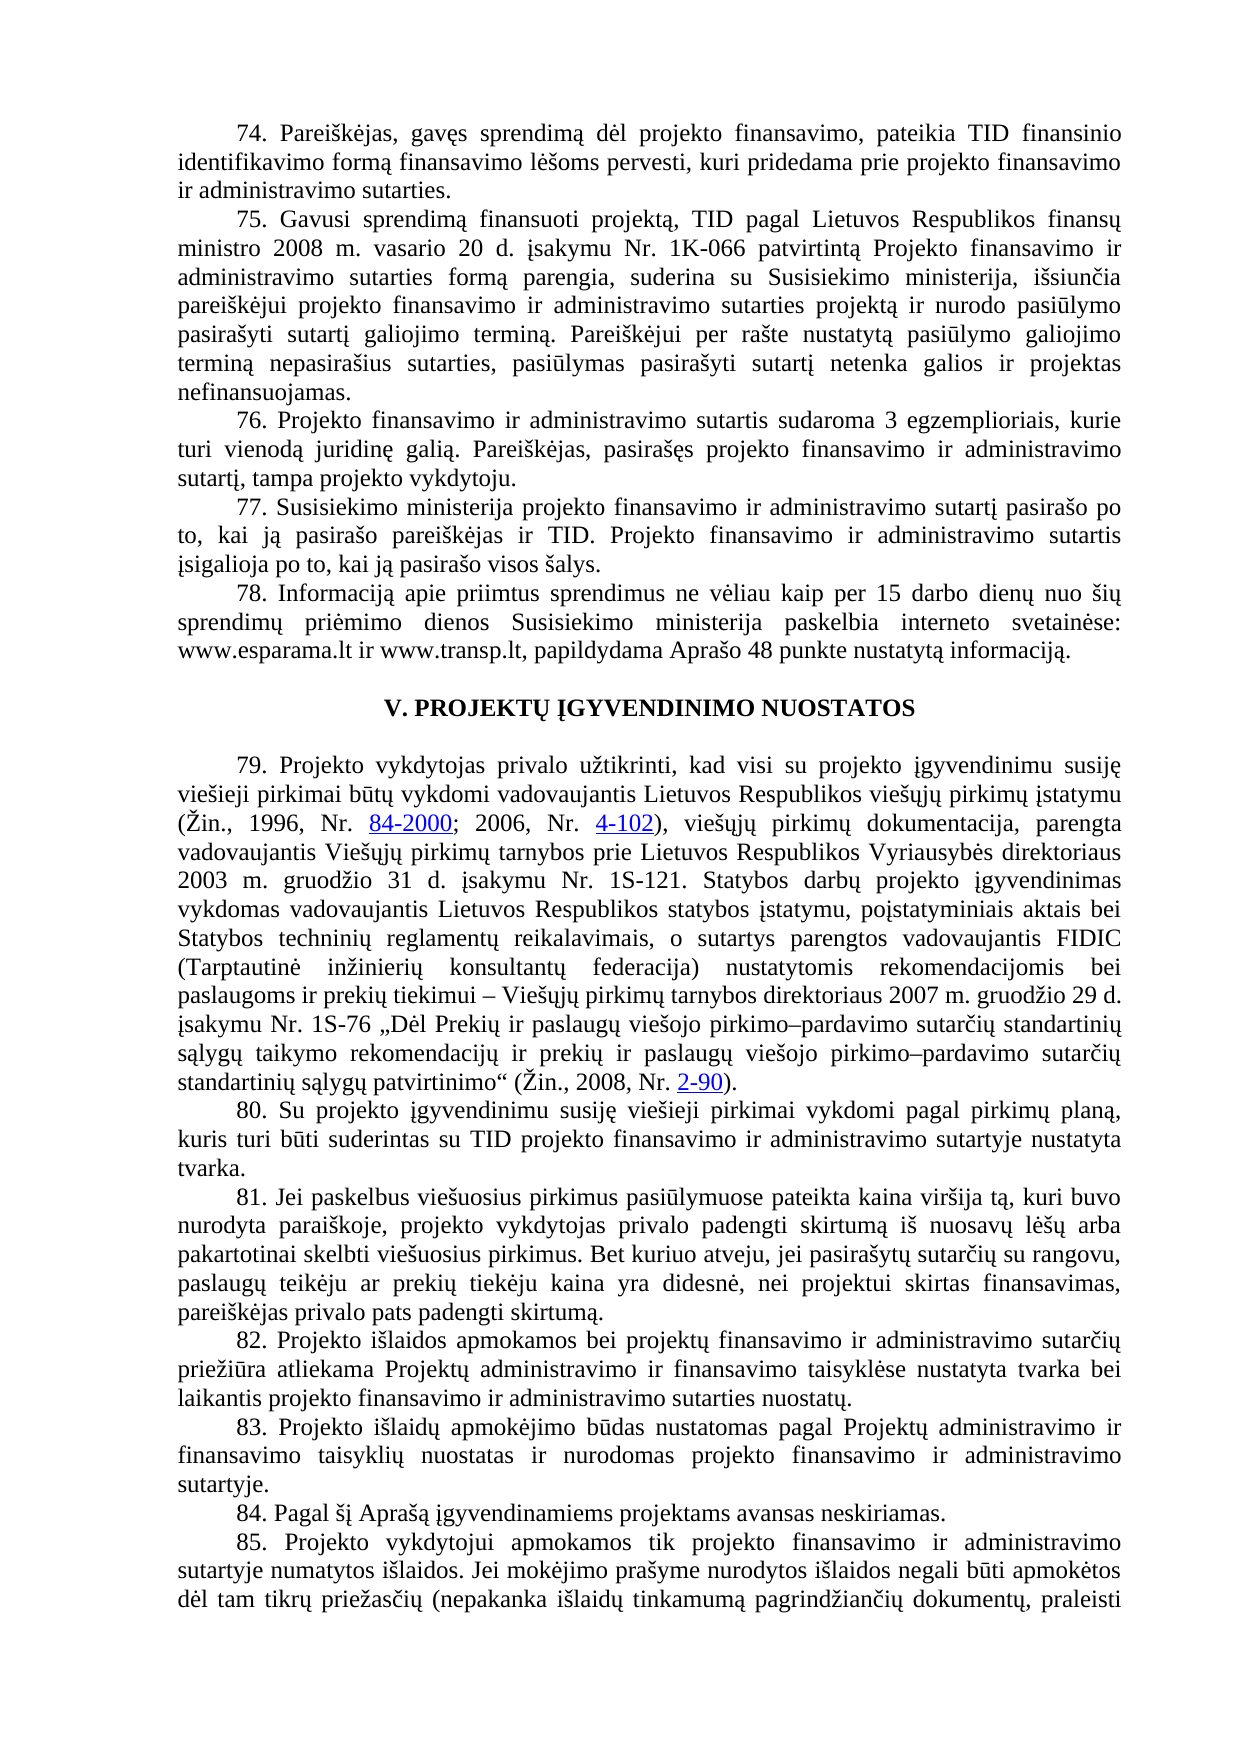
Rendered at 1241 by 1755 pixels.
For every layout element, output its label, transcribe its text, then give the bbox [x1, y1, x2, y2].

text 80. Su projekto įgyvendinimu susiję viešieji pirkimai vykdomi pagal pirkimų planą, kuris turi būti suderintas su TID projekto finansavimo ir administravimo sutartyje nustatyta tvarka. [177, 1096, 1122, 1182]
text 78. Informaciją apie priimtus sprendimus ne vėliau kaip per 15 darbo dienų nuo šių sprendimų priėmimo dienos Susisiekimo ministerija paskelbia interneto svetainėse: www.esparama.lt ir www.transp.lt, papildydama Aprašo 48 punkte nustatytą informaciją. [177, 578, 1122, 664]
text V. PROJEKTŲ ĮGYVENDINIMO NUOSTATOS [177, 693, 1122, 722]
text 76. Projekto finansavimo ir administravimo sutartis sudaroma 3 egzemplioriais, kurie turi vienodą juridinę galią. Pareiškėjas, pasirašęs projekto finansavimo ir administravimo sutartį, tampa projekto vykdytoju. [177, 406, 1122, 492]
text 74. Pareiškėjas, gavęs sprendimą dėl projekto finansavimo, pateikia TID finansinio identifikavimo formą finansavimo lėšoms pervesti, kuri pridedama prie projekto finansavimo ir administravimo sutarties. [177, 118, 1122, 204]
text 75. Gavusi sprendimą finansuoti projektą, TID pagal Lietuvos Respublikos finansų ministro 2008 m. vasario 20 d. įsakymu Nr. 1K-066 patvirtintą Projekto finansavimo ir administravimo sutarties formą parengia, suderina su Susisiekimo ministerija, išsiunčia pareiškėjui projekto finansavimo ir administravimo sutarties projektą ir nurodo pasiūlymo pasirašyti sutartį galiojimo terminą. Pareiškėjui per rašte nustatytą pasiūlymo galiojimo terminą nepasirašius sutarties, pasiūlymas pasirašyti sutartį netenka galios ir projektas nefinansuojamas. [177, 204, 1122, 406]
text 79. Projekto vykdytojas privalo užtikrinti, kad visi su projekto įgyvendinimu susiję viešieji pirkimai būtų vykdomi vadovaujantis Lietuvos Respublikos viešųjų pirkimų įstatymu (Žin., 1996, Nr. 84-2000; 2006, Nr. 4-102), viešųjų pirkimų dokumentacija, parengta vadovaujantis Viešųjų pirkimų tarnybos prie Lietuvos Respublikos Vyriausybės direktoriaus 2003 m. gruodžio 31 d. įsakymu Nr. 1S-121. Statybos darbų projekto įgyvendinimas vykdomas vadovaujantis Lietuvos Respublikos statybos įstatymu, poįstatyminiais aktais bei Statybos techninių reglamentų reikalavimais, o sutartys parengtos vadovaujantis FIDIC (Tarptautinė inžinierių konsultantų federacija) nustatytomis rekomendacijomis bei paslaugoms ir prekių tiekimui – Viešųjų pirkimų tarnybos direktoriaus 2007 m. gruodžio 29 d. įsakymu Nr. 1S-76 „Dėl Prekių ir paslaugų viešojo pirkimo–pardavimo sutarčių standartinių sąlygų taikymo rekomendacijų ir prekių ir paslaugų viešojo pirkimo–pardavimo sutarčių standartinių sąlygų patvirtinimo“ (Žin., 2008, Nr. 2-90). [177, 751, 1122, 1096]
text 85. Projekto vykdytojui apmokamos tik projekto finansavimo ir administravimo sutartyje numatytos išlaidos. Jei mokėjimo prašyme nurodytos išlaidos negali būti apmokėtos dėl tam tikrų priežasčių (nepakanka išlaidų tinkamumą pagrindžiančių dokumentų, praleisti [177, 1527, 1122, 1613]
text 81. Jei paskelbus viešuosius pirkimus pasiūlymuose pateikta kaina viršija tą, kuri buvo nurodyta paraiškoje, projekto vykdytojas privalo padengti skirtumą iš nuosavų lėšų arba pakartotinai skelbti viešuosius pirkimus. Bet kuriuo atveju, jei pasirašytų sutarčių su rangovu, paslaugų teikėju ar prekių tiekėju kaina yra didesnė, nei projektui skirtas finansavimas, pareiškėjas privalo pats padengti skirtumą. [177, 1182, 1122, 1326]
text 83. Projekto išlaidų apmokėjimo būdas nustatomas pagal Projektų administravimo ir finansavimo taisyklių nuostatas ir nurodomas projekto finansavimo ir administravimo sutartyje. [177, 1412, 1122, 1498]
text 84. Pagal šį Aprašą įgyvendinamiems projektams avansas neskiriamas. [177, 1498, 1122, 1527]
text 82. Projekto išlaidos apmokamos bei projektų finansavimo ir administravimo sutarčių priežiūra atliekama Projektų administravimo ir finansavimo taisyklėse nustatyta tvarka bei laikantis projekto finansavimo ir administravimo sutarties nuostatų. [177, 1326, 1122, 1412]
text 77. Susisiekimo ministerija projekto finansavimo ir administravimo sutartį pasirašo po to, kai ją pasirašo pareiškėjas ir TID. Projekto finansavimo ir administravimo sutartis įsigalioja po to, kai ją pasirašo visos šalys. [177, 492, 1122, 578]
